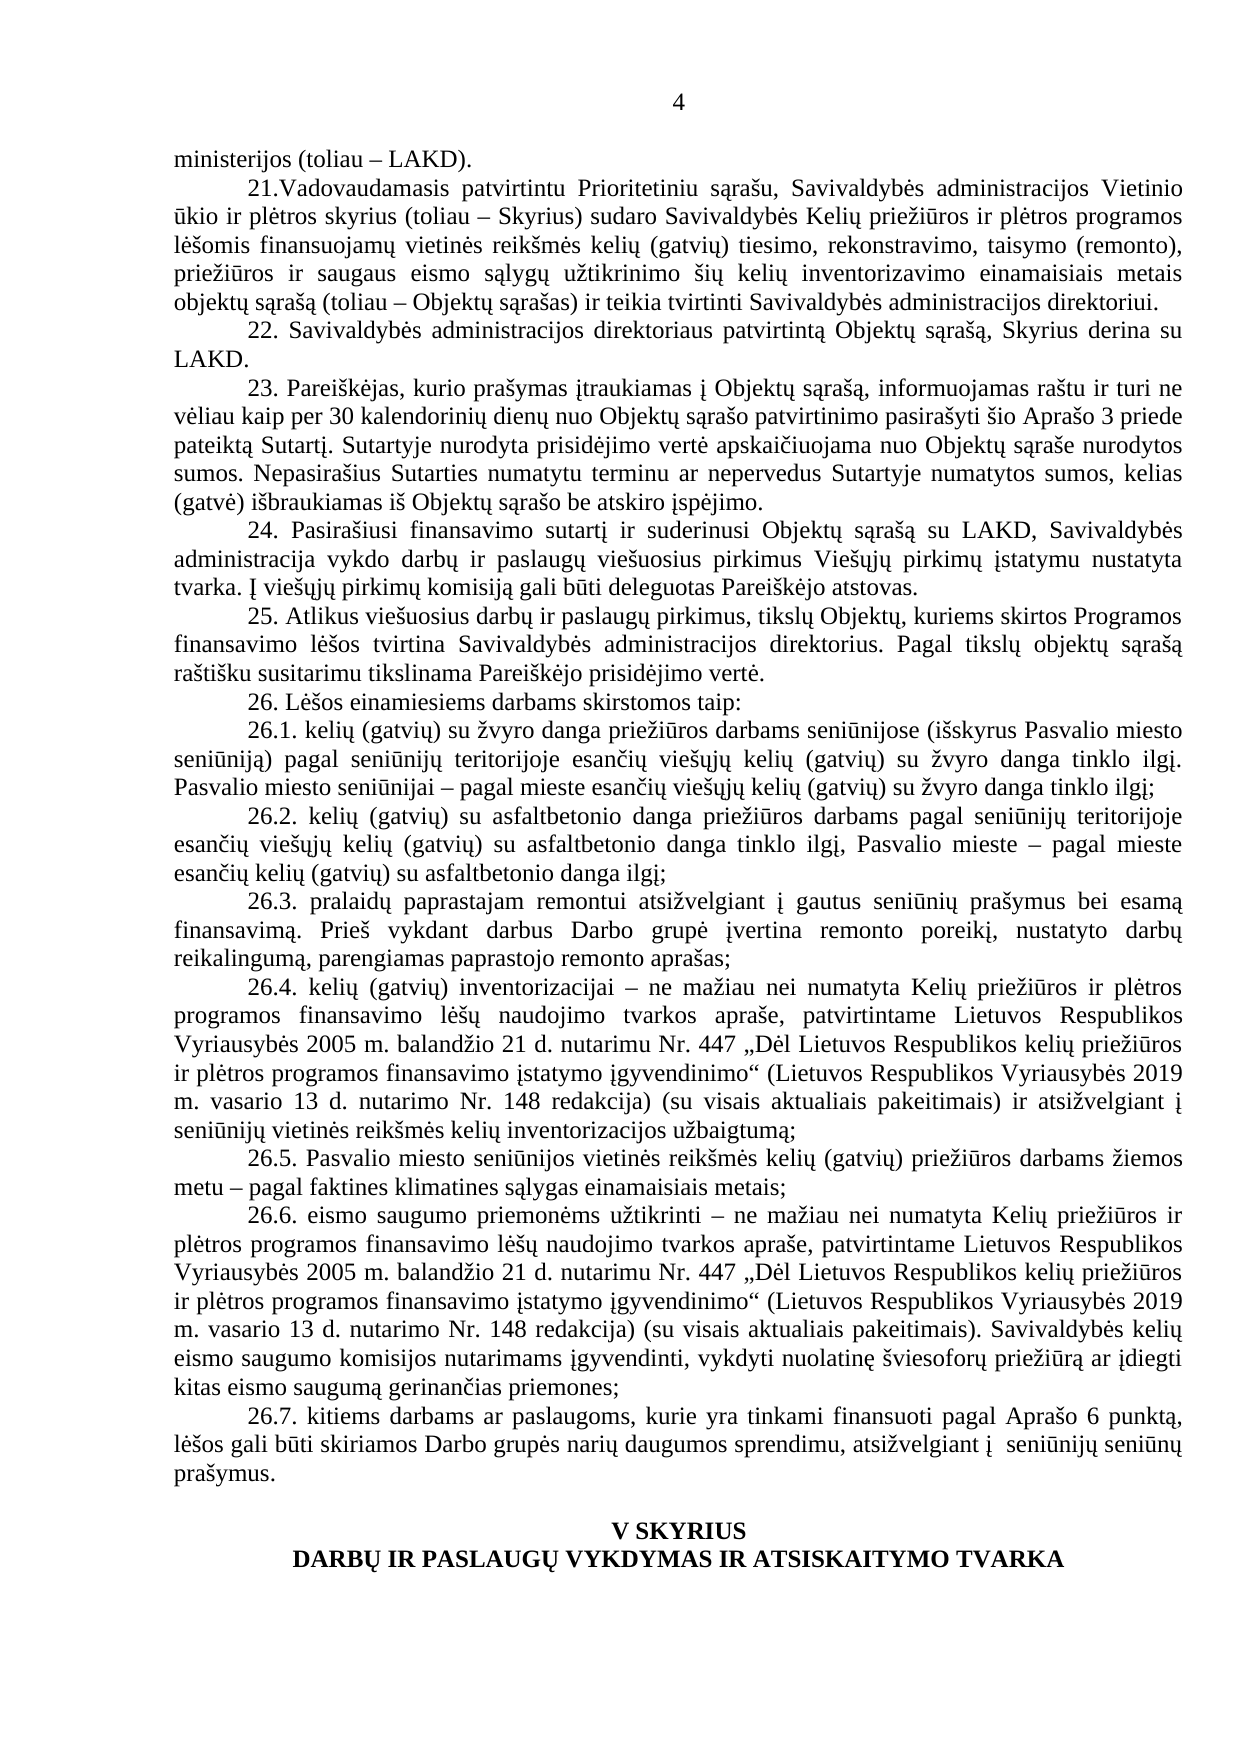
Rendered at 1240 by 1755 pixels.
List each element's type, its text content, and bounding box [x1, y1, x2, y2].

text 26.1. kelių (gatvių) su žvyro danga priežiūros darbams seniūnijose (išskyrus Pasvalio miesto seniūniją) pagal seniūnijų teritorijoje esančių viešųjų kelių (gatvių) su žvyro danga tinklo ilgį. Pasvalio miesto seniūnijai – pagal mieste esančių viešųjų kelių (gatvių) su žvyro danga tinklo ilgį; [174, 716, 1184, 801]
text 25. Atlikus viešuosius darbų ir paslaugų pirkimus, tikslų Objektų, kuriems skirtos Programos finansavimo lėšos tvirtina Savivaldybės administracijos direktorius. Pagal tikslų objektų sąrašą raštišku susitarimu tikslinama Pareiškėjo prisidėjimo vertė. [174, 602, 1184, 687]
text 26.7. kitiems darbams ar paslaugoms, kurie yra tinkami finansuoti pagal Aprašo 6 punktą, lėšos gali būti skiriamos Darbo grupės narių daugumos sprendimu, atsižvelgiant į seniūnijų seniūnų prašymus. [174, 1401, 1184, 1487]
text DARBŲ IR PASLAUGŲ VYKDYMAS IR ATSISKAITYMO TVARKA [174, 1544, 1184, 1573]
text 26.5. Pasvalio miesto seniūnijos vietinės reikšmės kelių (gatvių) priežiūros darbams žiemos metu – pagal faktines klimatines sąlygas einamaisiais metais; [174, 1144, 1184, 1201]
text 24. Pasirašiusi finansavimo sutartį ir suderinusi Objektų sąrašą su LAKD, Savivaldybės administracija vykdo darbų ir paslaugų viešuosius pirkimus Viešųjų pirkimų įstatymu nustatyta tvarka. Į viešųjų pirkimų komisiją gali būti deleguotas Pareiškėjo atstovas. [174, 516, 1184, 602]
text 26. Lėšos einamiesiems darbams skirstomos taip: [174, 687, 1184, 716]
text 22. Savivaldybės administracijos direktoriaus patvirtintą Objektų sąrašą, Skyrius derina su LAKD. [174, 316, 1184, 373]
text 26.2. kelių (gatvių) su asfaltbetonio danga priežiūros darbams pagal seniūnijų teritorijoje esančių viešųjų kelių (gatvių) su asfaltbetonio danga tinklo ilgį, Pasvalio mieste – pagal mieste esančių kelių (gatvių) su asfaltbetonio danga ilgį; [174, 801, 1184, 887]
text 26.4. kelių (gatvių) inventorizacijai – ne mažiau nei numatyta Kelių priežiūros ir plėtros programos finansavimo lėšų naudojimo tvarkos apraše, patvirtintame Lietuvos Respublikos Vyriausybės 2005 m. balandžio 21 d. nutarimu Nr. 447 „Dėl Lietuvos Respublikos kelių priežiūros ir plėtros programos finansavimo įstatymo įgyvendinimo“ (Lietuvos Respublikos Vyriausybės 2019 m. vasario 13 d. nutarimo Nr. 148 redakcija) (su visais aktualiais pakeitimais) ir atsižvelgiant į seniūnijų vietinės reikšmės kelių inventorizacijos užbaigtumą; [174, 973, 1184, 1144]
text 26.6. eismo saugumo priemonėms užtikrinti – ne mažiau nei numatyta Kelių priežiūros ir plėtros programos finansavimo lėšų naudojimo tvarkos apraše, patvirtintame Lietuvos Respublikos Vyriausybės 2005 m. balandžio 21 d. nutarimu Nr. 447 „Dėl Lietuvos Respublikos kelių priežiūros ir plėtros programos finansavimo įstatymo įgyvendinimo“ (Lietuvos Respublikos Vyriausybės 2019 m. vasario 13 d. nutarimo Nr. 148 redakcija) (su visais aktualiais pakeitimais). Savivaldybės kelių eismo saugumo komisijos nutarimams įgyvendinti, vykdyti nuolatinę šviesoforų priežiūrą ar įdiegti kitas eismo saugumą gerinančias priemones; [174, 1201, 1184, 1401]
text V SKYRIUS [174, 1516, 1184, 1544]
text 23. Pareiškėjas, kurio prašymas įtraukiamas į Objektų sąrašą, informuojamas raštu ir turi ne vėliau kaip per 30 kalendorinių dienų nuo Objektų sąrašo patvirtinimo pasirašyti šio Aprašo 3 priede pateiktą Sutartį. Sutartyje nurodyta prisidėjimo vertė apskaičiuojama nuo Objektų sąraše nurodytos sumos. Nepasirašius Sutarties numatytu terminu ar nepervedus Sutartyje numatytos sumos, kelias (gatvė) išbraukiamas iš Objektų sąrašo be atskiro įspėjimo. [174, 373, 1184, 516]
text 21.Vadovaudamasis patvirtintu Prioritetiniu sąrašu, Savivaldybės administracijos Vietinio ūkio ir plėtros skyrius (toliau – Skyrius) sudaro Savivaldybės Kelių priežiūros ir plėtros programos lėšomis finansuojamų vietinės reikšmės kelių (gatvių) tiesimo, rekonstravimo, taisymo (remonto), priežiūros ir saugaus eismo sąlygų užtikrinimo šių kelių inventorizavimo einamaisiais metais objektų sąrašą (toliau – Objektų sąrašas) ir teikia tvirtinti Savivaldybės administracijos direktoriui. [174, 173, 1184, 316]
text ministerijos (toliau – LAKD). [174, 145, 1184, 173]
text 26.3. pralaidų paprastajam remontui atsižvelgiant į gautus seniūnių prašymus bei esamą finansavimą. Prieš vykdant darbus Darbo grupė įvertina remonto poreikį, nustatyto darbų reikalingumą, parengiamas paprastojo remonto aprašas; [174, 887, 1184, 973]
